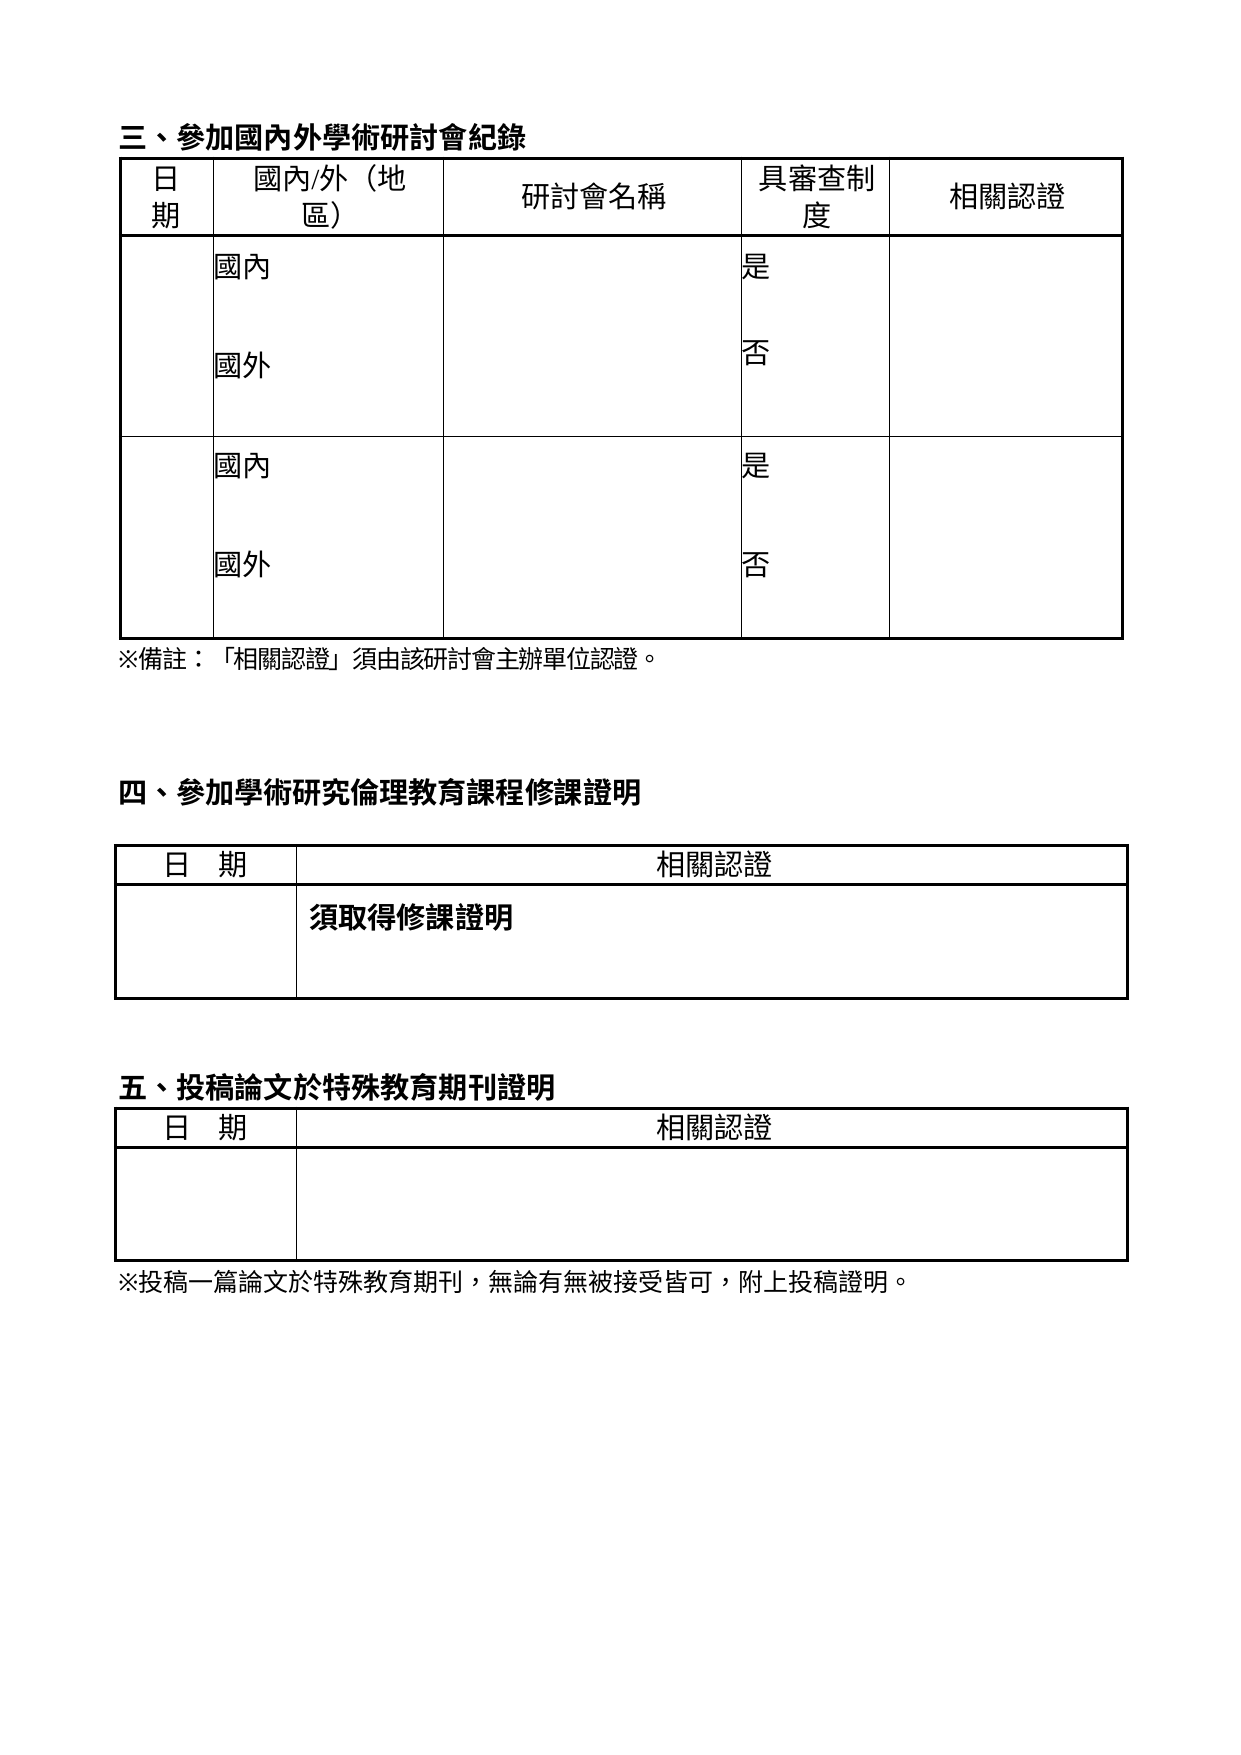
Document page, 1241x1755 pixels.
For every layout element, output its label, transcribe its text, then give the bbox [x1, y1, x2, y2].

table_cell 國內 國外 [214, 437, 443, 637]
table_header 國內/外（地 區） [214, 160, 443, 234]
text ※投稿一篇論文於特殊教育期刊，無論有無被接受皆可，附上投稿證明。 [118, 1262, 1161, 1298]
table_cell [122, 437, 213, 637]
table_header 日 期 [117, 1110, 296, 1146]
table_cell [444, 237, 741, 436]
table_cell [122, 237, 213, 436]
table_cell 須取得修課證明 [297, 886, 1126, 997]
table_cell 是 否 [742, 437, 889, 637]
table_cell [117, 886, 296, 997]
table_header 日 期 [122, 160, 213, 234]
text 五、投稿論文於特殊教育期刊證明 [118, 1064, 1161, 1107]
table_cell [890, 437, 1121, 637]
subtitle 三、參加國內外學術研討會紀錄 [118, 114, 1161, 157]
table_cell 是 否 [742, 237, 889, 436]
table_cell [890, 237, 1121, 436]
table_cell [444, 437, 741, 637]
table_header 具審查制 度 [742, 160, 889, 234]
subtitle 四、參加學術研究倫理教育課程修課證明 [118, 770, 1161, 812]
table_header 研討會名稱 [444, 160, 741, 234]
table_header 相關認證 [890, 160, 1121, 234]
table_cell [297, 1149, 1126, 1259]
table_header 相關認證 [297, 1110, 1126, 1146]
table_header 日 期 [117, 847, 296, 883]
table_cell 國內 國外 [214, 237, 443, 436]
text ※備註：「相關認證」須由該研討會主辦單位認證。 [118, 640, 1161, 676]
table_header 相關認證 [297, 847, 1126, 883]
table_cell [117, 1149, 296, 1259]
